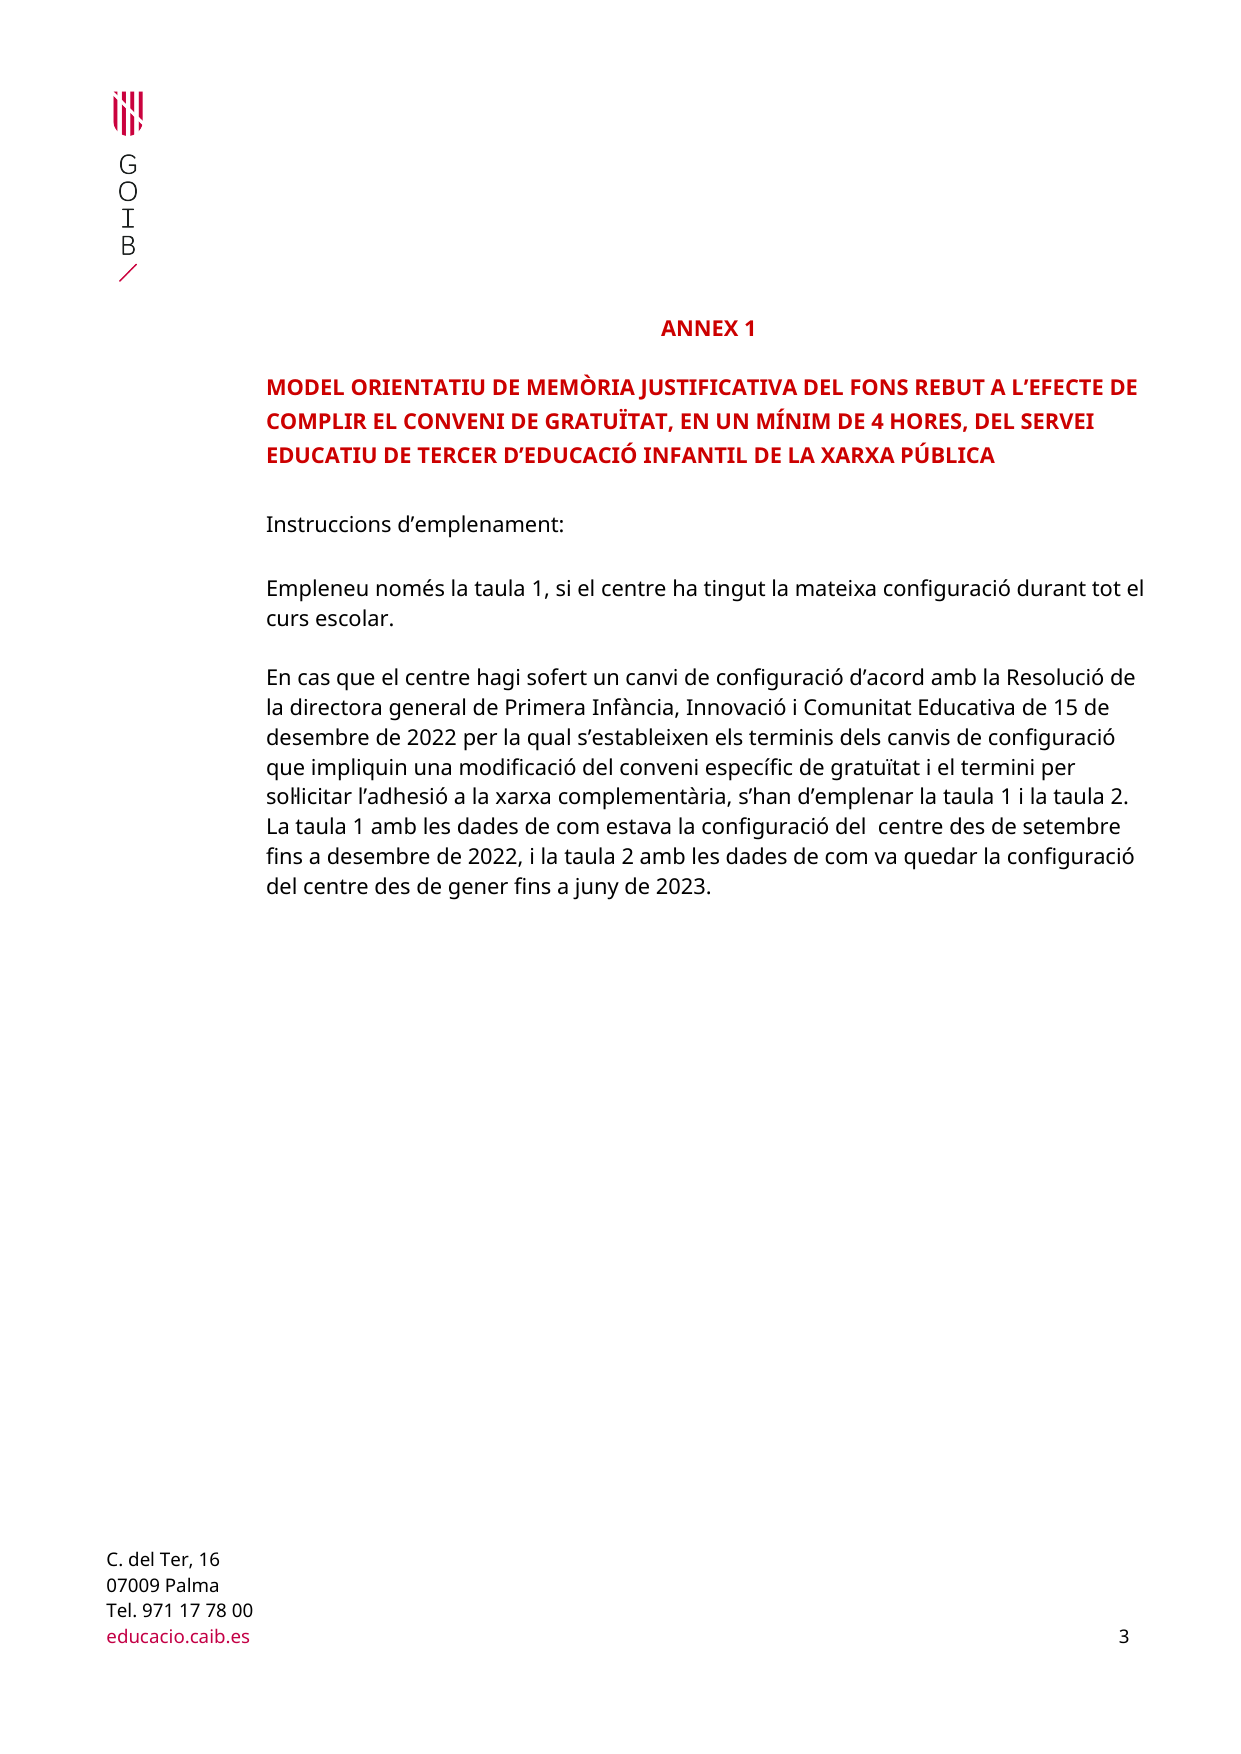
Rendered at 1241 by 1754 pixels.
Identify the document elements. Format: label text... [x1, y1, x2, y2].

text ANNEX 1 [266, 313, 1152, 343]
picture [87, 70, 169, 310]
text Instruccions d’emplenament: [266, 509, 1152, 539]
text MODEL ORIENTATIU DE MEMÒRIA JUSTIFICATIVA DEL FONS REBUT A L’EFECTE DE COMPLIR EL CONVENI DE GRATUÏTAT, EN UN MÍNIM DE 4 HORES, DEL SERVEI EDUCATIU DE TERCER D’EDUCACIÓ INFANTIL DE LA XARXA PÚBLICA [266, 372, 1152, 470]
text Empleneu només la taula 1, si el centre ha tingut la mateixa configuració durant tot el curs escolar. [266, 573, 1152, 632]
text En cas que el centre hagi sofert un canvi de configuració d’acord amb la Resolució de la directora general de Primera Infància, Innovació i Comunitat Educativa de 15 de desembre de 2022 per la qual s’estableixen els terminis dels canvis de configuració que impliquin una modificació del conveni específic de gratuïtat i el termini per sol·licitar l’adhesió a la xarxa complementària, s’han d’emplenar la taula 1 i la taula 2. La taula 1 amb les dades de com estava la configuració del centre des de setembre fins a desembre de 2022, i la taula 2 amb les dades de com va quedar la configuració del centre des de gener fins a juny de 2023. [266, 662, 1152, 901]
